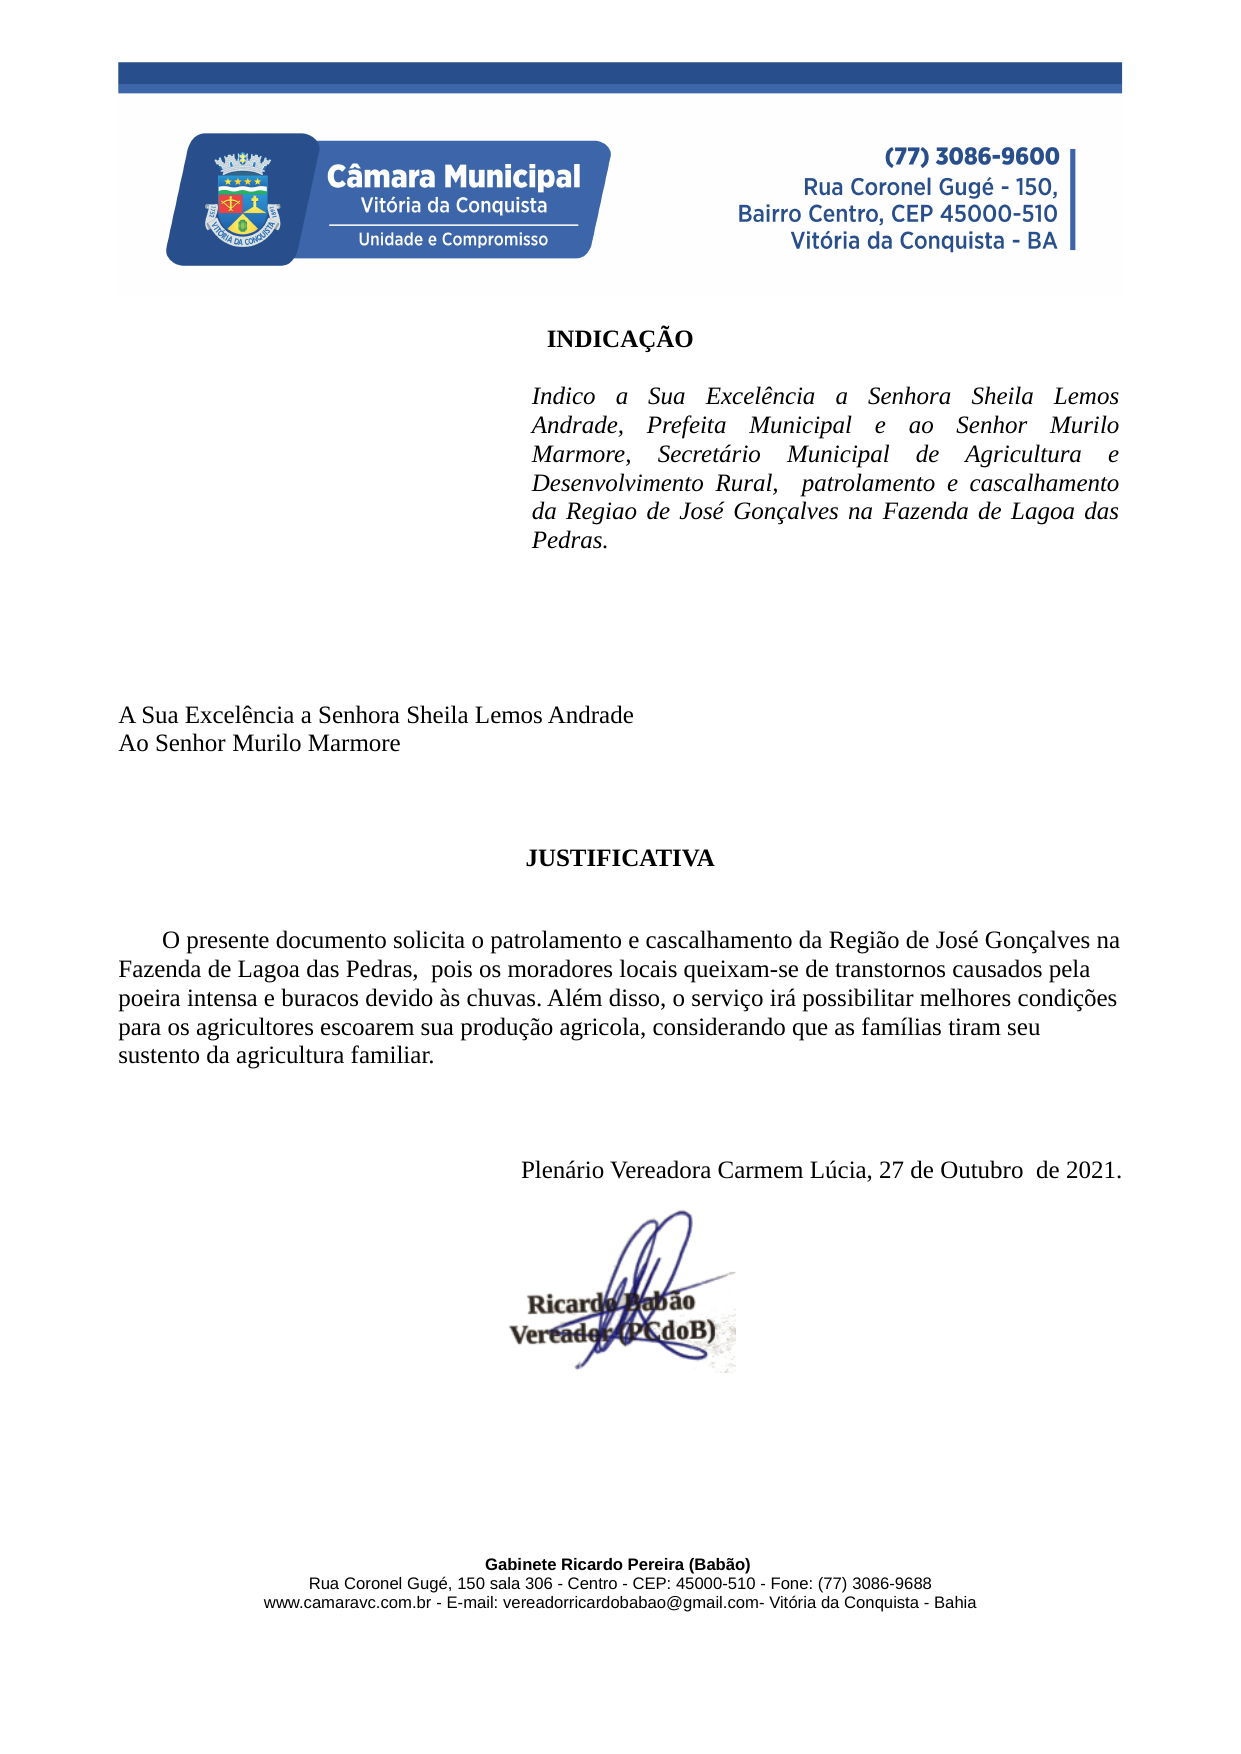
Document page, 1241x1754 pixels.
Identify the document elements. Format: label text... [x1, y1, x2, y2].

text JUSTIFICATIVA [118, 843, 1122, 872]
text O presente documento solicita o patrolamento e cascalhamento da Região de José Gonçalves na Fazenda de Lagoa das Pedras, pois os moradores locais queixam-se de transtornos causados pela poeira intensa e buracos devido às chuvas. Além disso, o serviço irá possibilitar melhores condições para os agricultores escoarem sua produção agricola, considerando que as famílias tiram seu sustento da agricultura familiar. [118, 925, 1122, 1098]
text Indico a Sua Excelência a Senhora Sheila Lemos Andrade, Prefeita Municipal e ao Senhor Murilo Marmore, Secretário Municipal de Agricultura e Desenvolvimento Rural, patrolamento e cascalhamento da Regiao de José Gonçalves na Fazenda de Lagoa das Pedras. [532, 381, 1122, 554]
text A Sua Excelência a Senhora Sheila Lemos Andrade [118, 700, 1122, 728]
text Plenário Vereadora Carmem Lúcia, 27 de Outubro de 2021. [118, 1155, 1122, 1184]
picture [118, 62, 1123, 296]
text Ao Senhor Murilo Marmore [118, 728, 1122, 757]
text INDICAÇÃO [118, 324, 1122, 353]
picture [475, 1195, 736, 1373]
